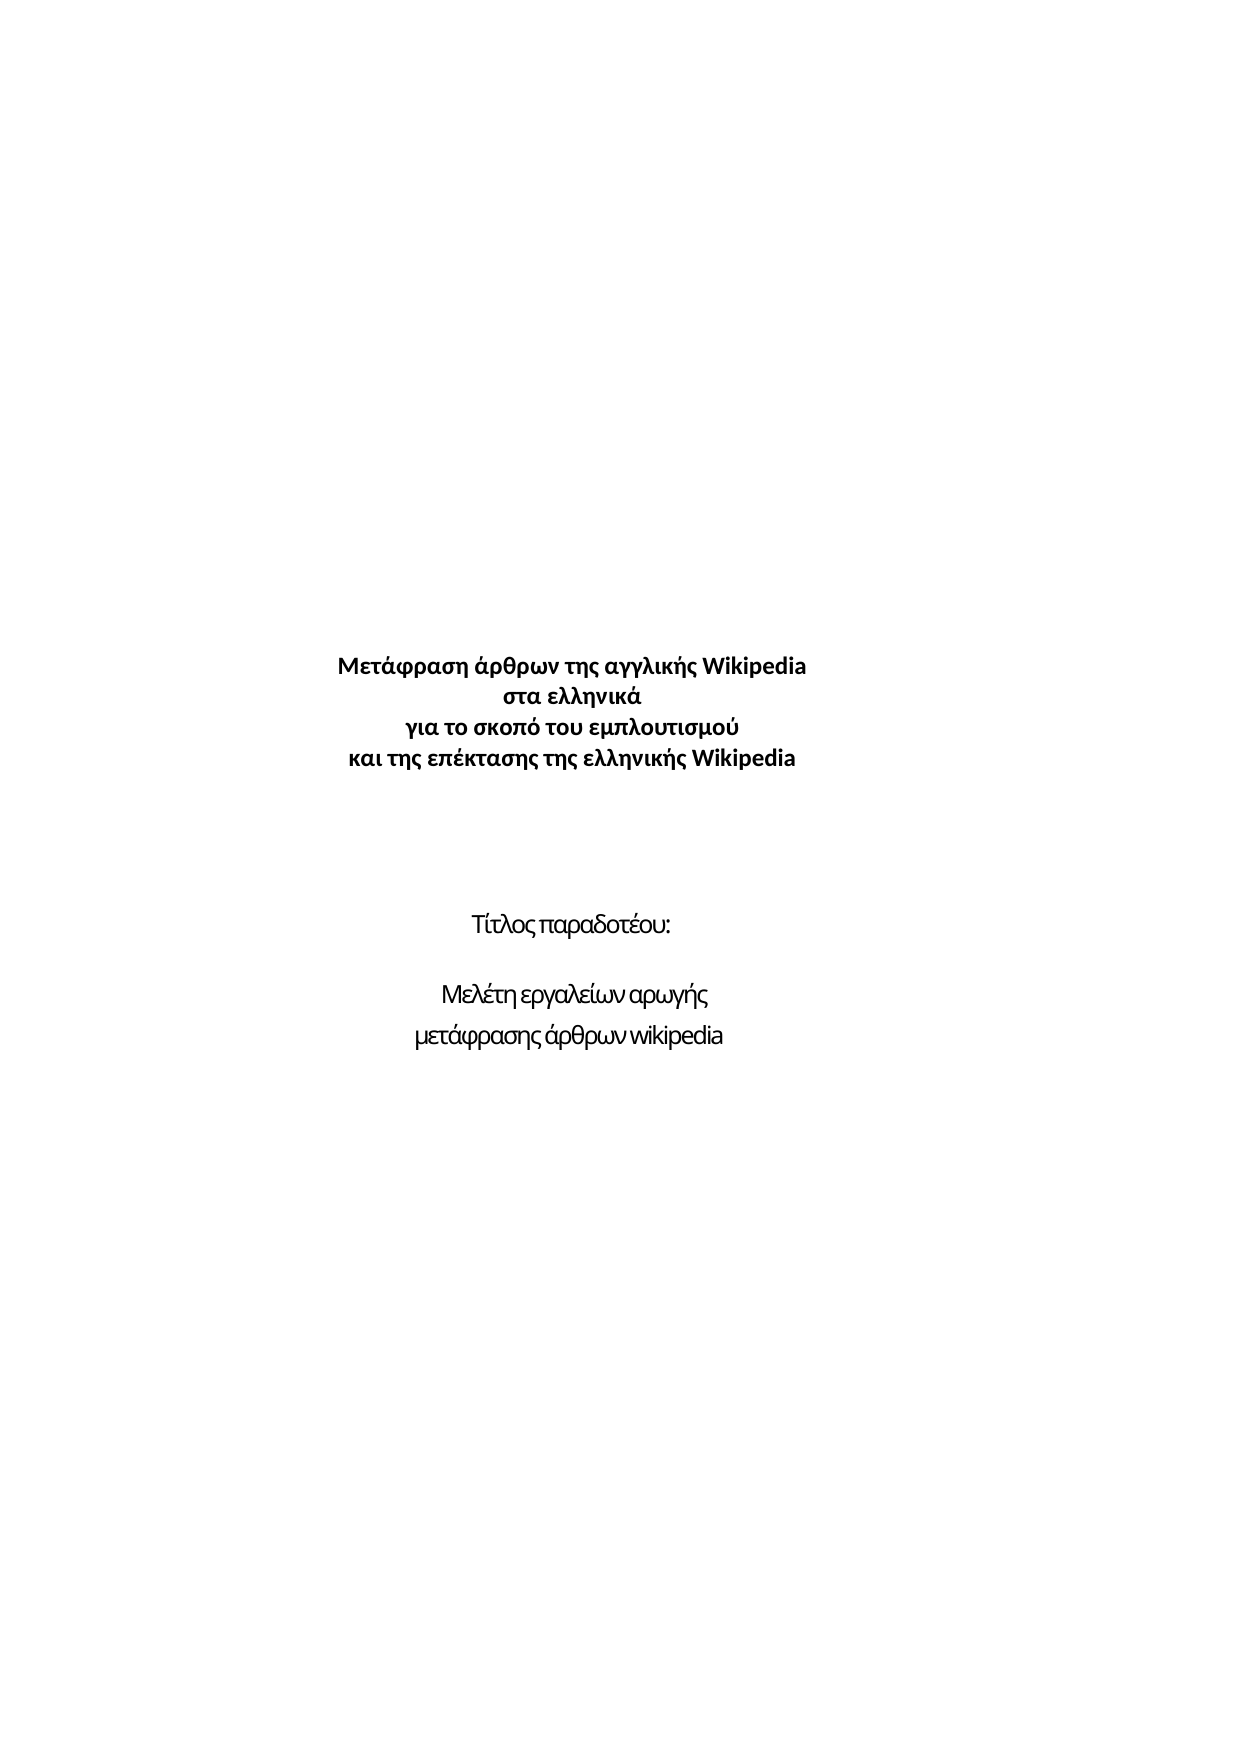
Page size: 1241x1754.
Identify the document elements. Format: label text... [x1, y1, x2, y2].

subtitle Μελέτη εργαλείων αρωγής μετάφρασης άρθρων wikipedia [204, 977, 941, 1052]
subtitle Τίτλος παραδοτέου: [204, 907, 941, 941]
title Μετάφραση άρθρων της αγγλικής Wikipedia στα ελληνικά για το σκοπό του εμπλουτισμού και της επέκτασης της ελληνικής Wikipedia [204, 655, 941, 773]
